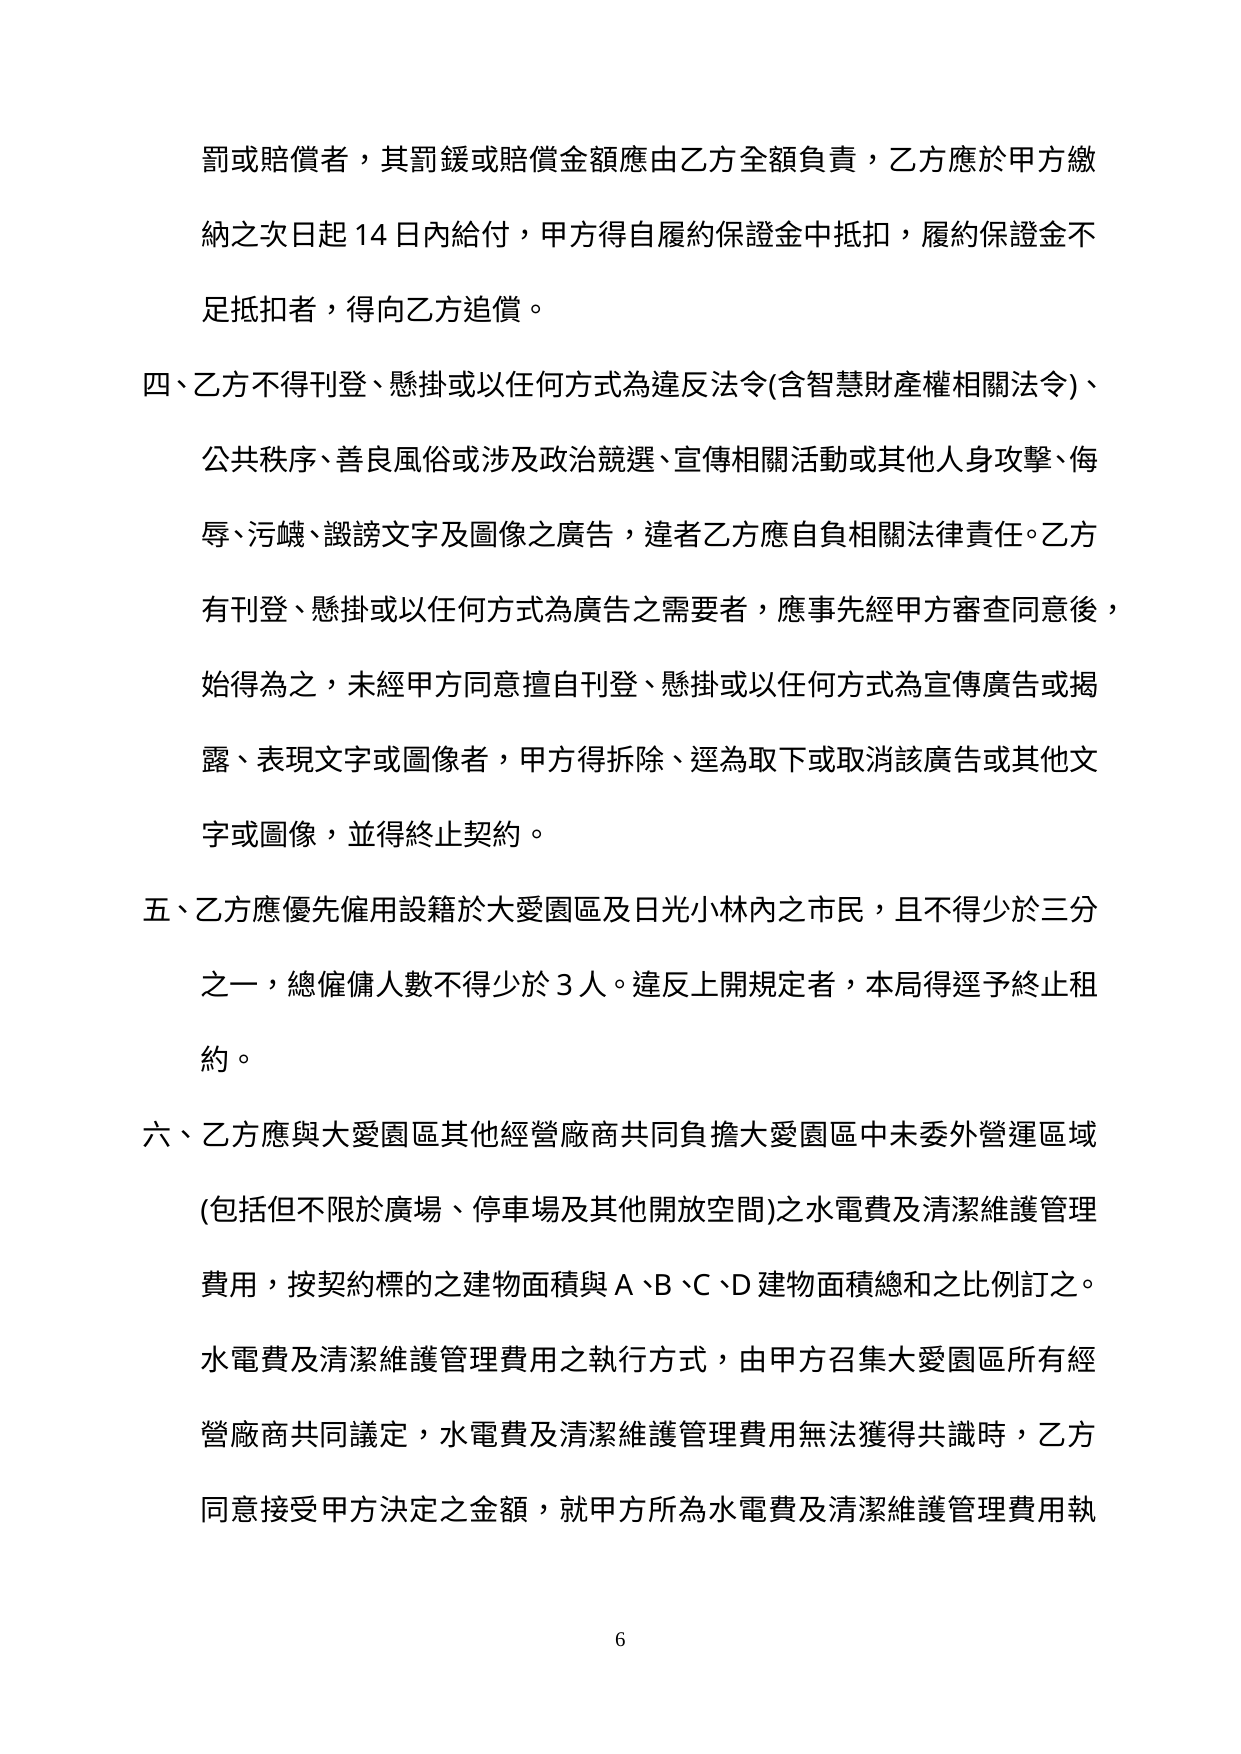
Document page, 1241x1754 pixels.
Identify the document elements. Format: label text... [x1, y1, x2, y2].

text 五、乙方應優先僱用設籍於大愛園區及日光小林內之市民，且不得少於三分之一，總僱傭人數不得少於3人。違反上開規定者，本局得逕予終止租約。 [142, 870, 1098, 1095]
text 罰或賠償者，其罰鍰或賠償金額應由乙方全額負責，乙方應於甲方繳納之次日起14日內給付，甲方得自履約保證金中抵扣，履約保證金不足抵扣者，得向乙方追償。 [142, 120, 1098, 345]
text 六、乙方應與大愛園區其他經營廠商共同負擔大愛園區中未委外營運區域(包括但不限於廣場、停車場及其他開放空間)之水電費及清潔維護管理費用，按契約標的之建物面積與A、B、C、D建物面積總和之比例訂之。水電費及清潔維護管理費用之執行方式，由甲方召集大愛園區所有經營廠商共同議定，水電費及清潔維護管理費用無法獲得共識時，乙方同意接受甲方決定之金額，就甲方所為水電費及清潔維護管理費用執行方式及其他爭議之決定，乙方不得異議。違反上開規定者，本局得逕予終止租約。 [142, 1095, 1098, 1545]
text 四、乙方不得刊登、懸掛或以任何方式為違反法令(含智慧財產權相關法令)、公共秩序、善良風俗或涉及政治競選、宣傳相關活動或其他人身攻擊、侮辱、污衊、譭謗文字及圖像之廣告，違者乙方應自負相關法律責任。乙方有刊登、懸掛或以任何方式為廣告之需要者，應事先經甲方審查同意後，始得為之，未經甲方同意擅自刊登、懸掛或以任何方式為宣傳廣告或揭露、表現文字或圖像者，甲方得拆除、逕為取下或取消該廣告或其他文字或圖像，並得終止契約。 [142, 345, 1098, 870]
